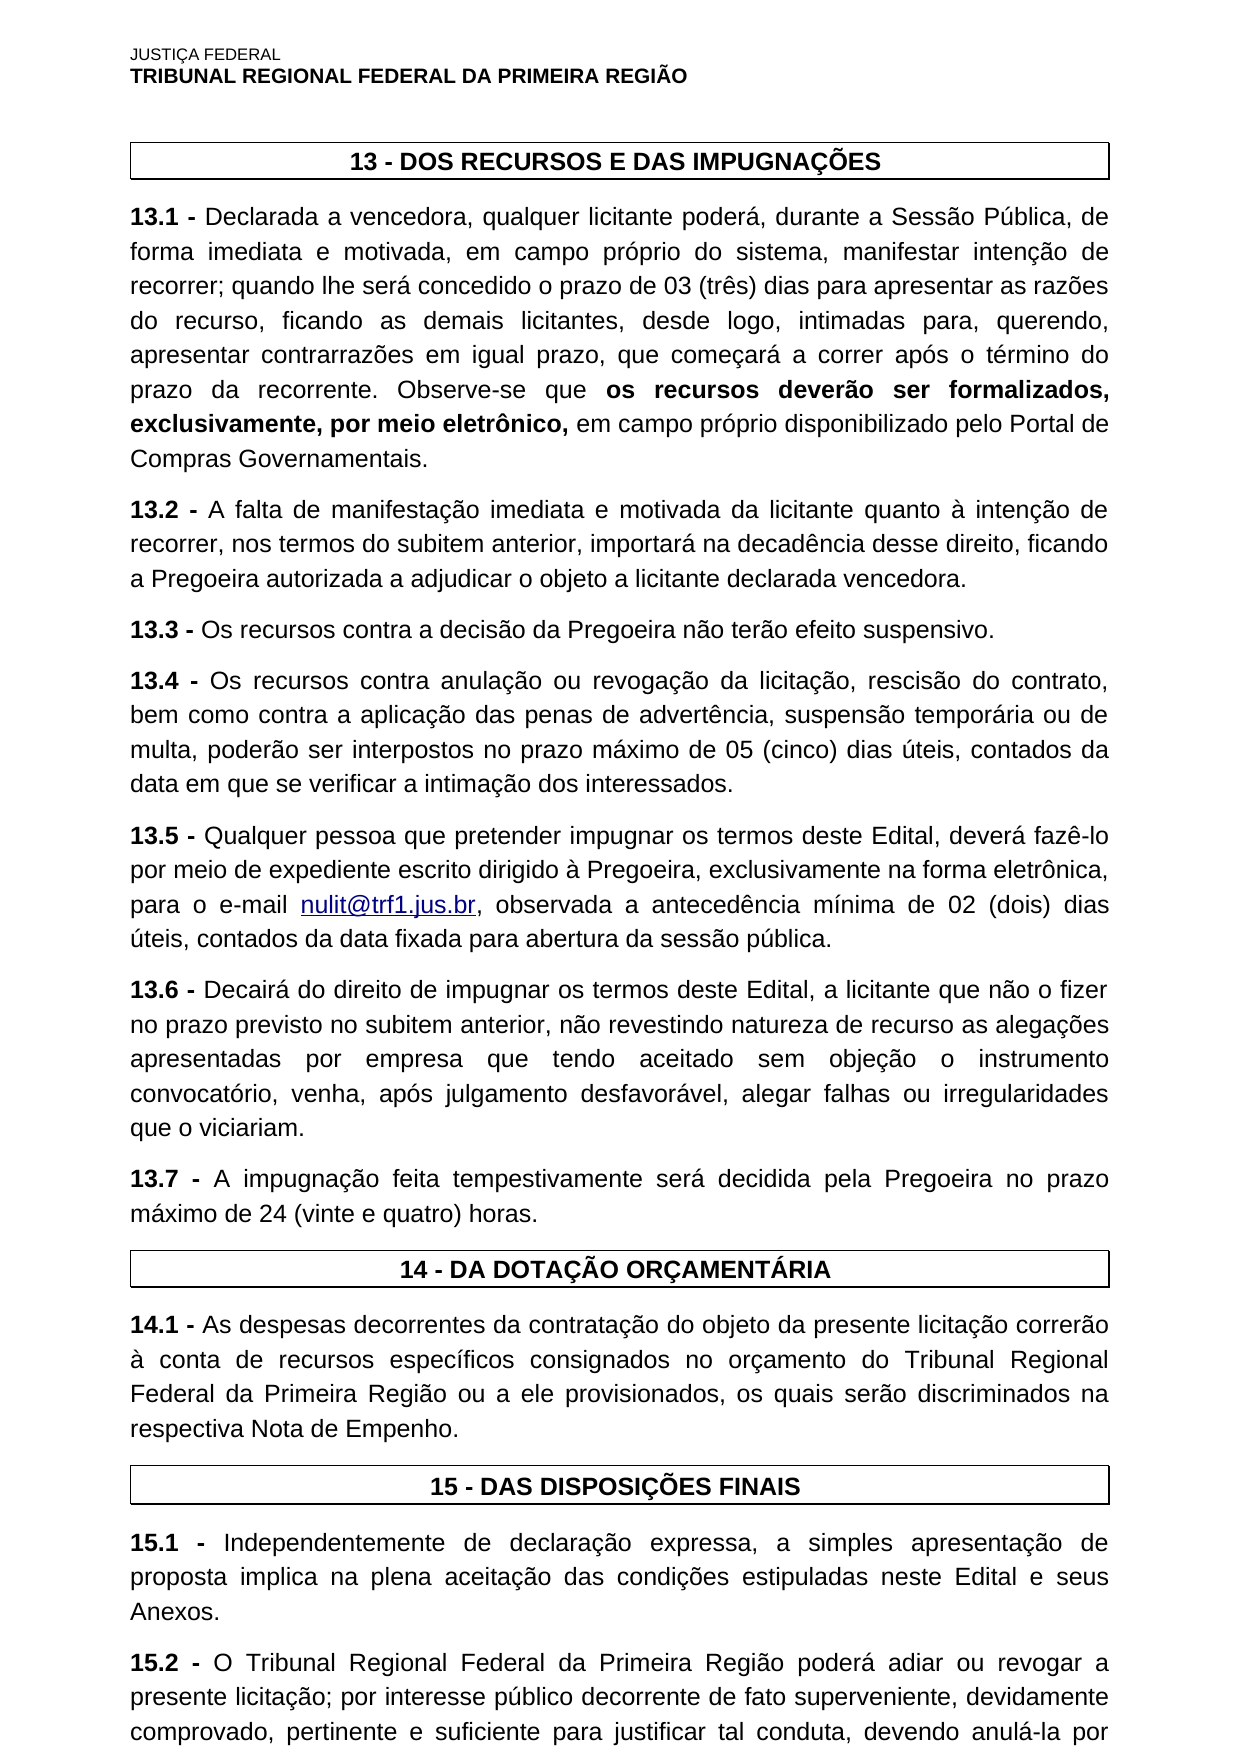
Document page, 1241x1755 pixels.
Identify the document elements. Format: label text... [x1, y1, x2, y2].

list 13.4 - Os recursos contra anulação ou revogação da licitação, rescisão do contrato, bem como contra a aplicação das penas de advertência, suspensão temporária ou de multa, poderão ser interpostos no prazo máximo de 05 (cinco) dias úteis, contados da data em que se verificar a intimação dos interessados. [130, 666, 1110, 798]
list 13.5 - Qualquer pessoa que pretender impugnar os termos deste Edital, deverá fazê-lo por meio de expediente escrito dirigido à Pregoeira, exclusivamente na forma eletrônica, para o e-mail nulit@trf1.jus.br, observada a antecedência mínima de 02 (dois) dias úteis, contados da data fixada para abertura da sessão pública. [130, 821, 1110, 953]
text 13.3 - Os recursos contra a decisão da Pregoeira não terão efeito suspensivo. [130, 615, 1110, 644]
text 13.7 - A impugnação feita tempestivamente será decidida pela Pregoeira no prazo máximo de 24 (vinte e quatro) horas. [130, 1164, 1110, 1227]
text 14 - DA DOTAÇÃO ORÇAMENTÁRIA [131, 1251, 1108, 1286]
list 15.2 - O Tribunal Regional Federal da Primeira Região poderá adiar ou revogar a presente licitação; por interesse público decorrente de fato superveniente, devidamente comprovado, pertinente e suficiente para justificar tal conduta, devendo anulá-la por [130, 1648, 1110, 1745]
text 13 - DOS RECURSOS E DAS IMPUGNAÇÕES [131, 143, 1108, 178]
list 13.6 - Decairá do direito de impugnar os termos deste Edital, a licitante que não o fizer no prazo previsto no subitem anterior, não revestindo natureza de recurso as alegações apresentadas por empresa que tendo aceitado sem objeção o instrumento convocatório, venha, após julgamento desfavorável, alegar falhas ou irregularidades que o viciariam. [130, 975, 1110, 1142]
text 13.2 - A falta de manifestação imediata e motivada da licitante quanto à intenção de recorrer, nos termos do subitem anterior, importará na decadência desse direito, ficando a Pregoeira autorizada a adjudicar o objeto a licitante declarada vencedora. [130, 495, 1110, 592]
list 15.1 - Independentemente de declaração expressa, a simples apresentação de proposta implica na plena aceitação das condições estipuladas neste Edital e seus Anexos. [130, 1528, 1110, 1625]
text 15 - DAS DISPOSIÇÕES FINAIS [131, 1466, 1108, 1503]
text 14.1 - As despesas decorrentes da contratação do objeto da presente licitação correrão à conta de recursos específicos consignados no orçamento do Tribunal Regional Federal da Primeira Região ou a ele provisionados, os quais serão discriminados na respectiva Nota de Empenho. [130, 1310, 1110, 1443]
text 13.1 - Declarada a vencedora, qualquer licitante poderá, durante a Sessão Pública, de forma imediata e motivada, em campo próprio do sistema, manifestar intenção de recorrer; quando lhe será concedido o prazo de 03 (três) dias para apresentar as razões do recurso, ficando as demais licitantes, desde logo, intimadas para, querendo, apresentar contrarrazões em igual prazo, que começará a correr após o término do prazo da recorrente. Observe-se que os recursos deverão ser formalizados, exclusivamente, por meio eletrônico, em campo próprio disponibilizado pelo Portal de Compras Governamentais. [130, 202, 1110, 472]
